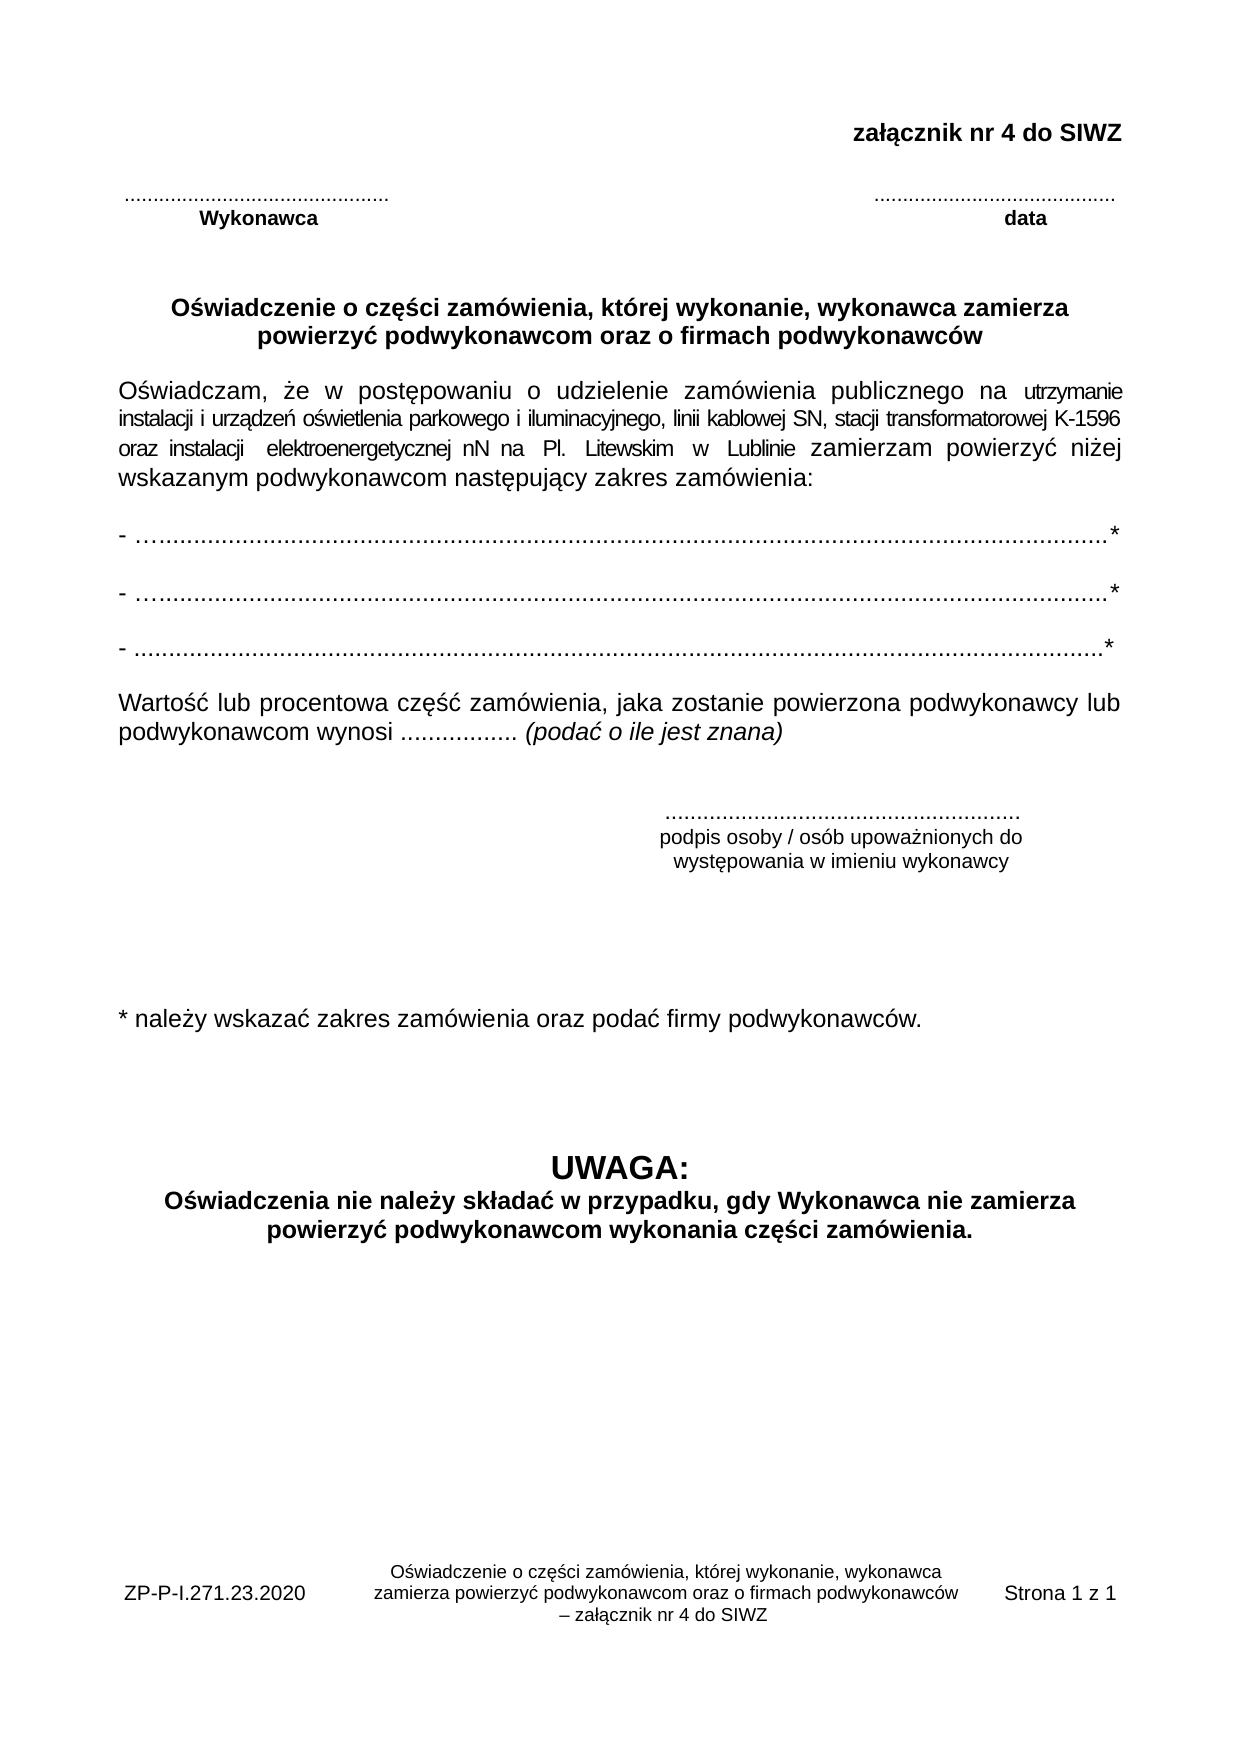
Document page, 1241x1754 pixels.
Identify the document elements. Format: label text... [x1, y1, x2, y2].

text ........................................................ [563, 798, 1122, 824]
text - ….........................................................................................................................................* [118, 520, 1122, 549]
text Oświadczam, że w postępowaniu o udzielenie zamówienia publicznego na utrzymanie instalacji i urządzeń oświetlenia parkowego i iluminacyjnego, linii kablowej SN, stacji transformatorowej K-1596 oraz instalacji elektroenergetycznej nN na Pl. Litewskim w Lublinie zamierzam powierzyć niżej wskazanym podwykonawcom następujący zakres zamówienia: [118, 376, 1122, 491]
text podpis osoby / osób upoważnionych do występowania w imieniu wykonawcy [560, 824, 1122, 872]
text * należy wskazać zakres zamówienia oraz podać firmy podwykonawców. [118, 1004, 1122, 1033]
text Oświadczenia nie należy składać w przypadku, gdy Wykonawca nie zamierza powierzyć podwykonawcom wykonania części zamówienia. [118, 1186, 1122, 1244]
subtitle załącznik nr 4 do SIWZ [118, 118, 1122, 147]
text - ….........................................................................................................................................* [118, 578, 1122, 606]
text UWAGA: [118, 1148, 1122, 1186]
text - ............................................................................................................................................* [118, 633, 1122, 662]
table_header .............................................. Wykonawca [118, 176, 620, 235]
text Oświadczenie o części zamówienia, której wykonanie, wykonawca zamierza powierzyć podwykonawcom oraz o firmach podwykonawców [118, 292, 1122, 350]
text Wartość lub procentowa część zamówienia, jaka zostanie powierzona podwykonawcy lub podwykonawcom wynosi ................. (podać o ile jest znana) [118, 688, 1122, 745]
table_header .......................................... data [620, 176, 1122, 235]
